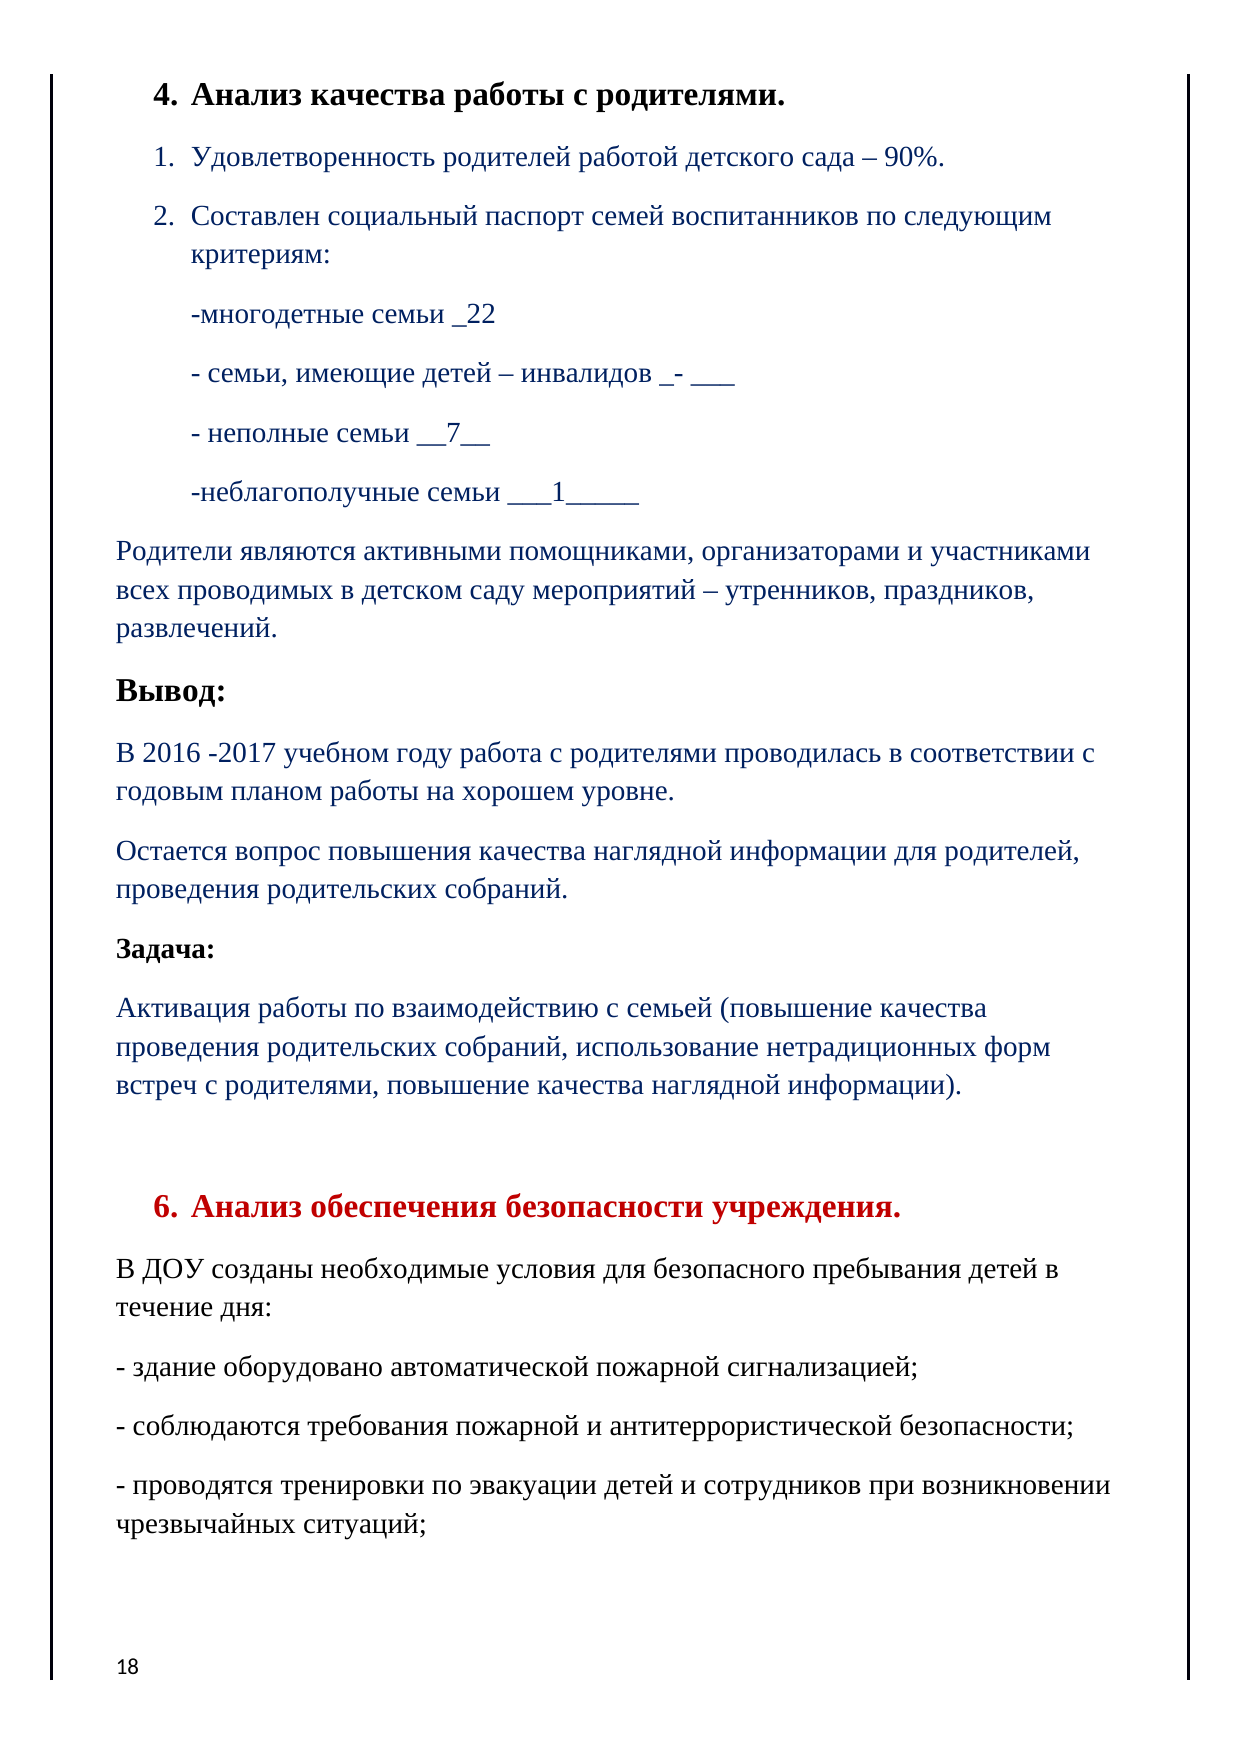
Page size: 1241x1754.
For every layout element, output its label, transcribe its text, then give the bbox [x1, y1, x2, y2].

text Вывод: [116, 670, 1124, 708]
text Родители являются активными помощниками, организаторами и участниками всех проводимых в детском саду мероприятий – утренников, праздников, развлечений. [116, 533, 1124, 644]
text Задача: [116, 931, 1124, 964]
list Составлен социальный паспорт семей воспитанников по следующим критериям: [153, 198, 1124, 270]
list Анализ обеспечения безопасности учреждения. [153, 1186, 1124, 1224]
list -многодетные семьи _22 [191, 296, 1124, 329]
list - неполные семьи __7__ [191, 415, 1124, 448]
text В ДОУ созданы необходимые условия для безопасного пребывания детей в течение дня: [116, 1251, 1124, 1323]
text - здание оборудовано автоматической пожарной сигнализацией; [116, 1349, 1124, 1382]
text Активация работы по взаимодействию с семьей (повышение качества проведения родительских собраний, использование нетрадиционных форм встреч с родителями, повышение качества наглядной информации). [116, 990, 1124, 1101]
list -неблагополучные семьи ___1_____ [191, 474, 1124, 508]
list Анализ качества работы с родителями. [153, 74, 1124, 112]
list - семьи, имеющие детей – инвалидов _- ___ [191, 355, 1124, 389]
list Удовлетворенность родителей работой детского сада – 90%. [153, 139, 1124, 172]
text - соблюдаются требования пожарной и антитеррористической безопасности; [116, 1408, 1124, 1442]
text - проводятся тренировки по эвакуации детей и сотрудников при возникновении чрезвычайных ситуаций; [116, 1467, 1124, 1539]
text В 2016 -2017 учебном году работа с родителями проводилась в соответствии с годовым планом работы на хорошем уровне. [116, 735, 1124, 807]
text Остается вопрос повышения качества наглядной информации для родителей, проведения родительских собраний. [116, 833, 1124, 905]
